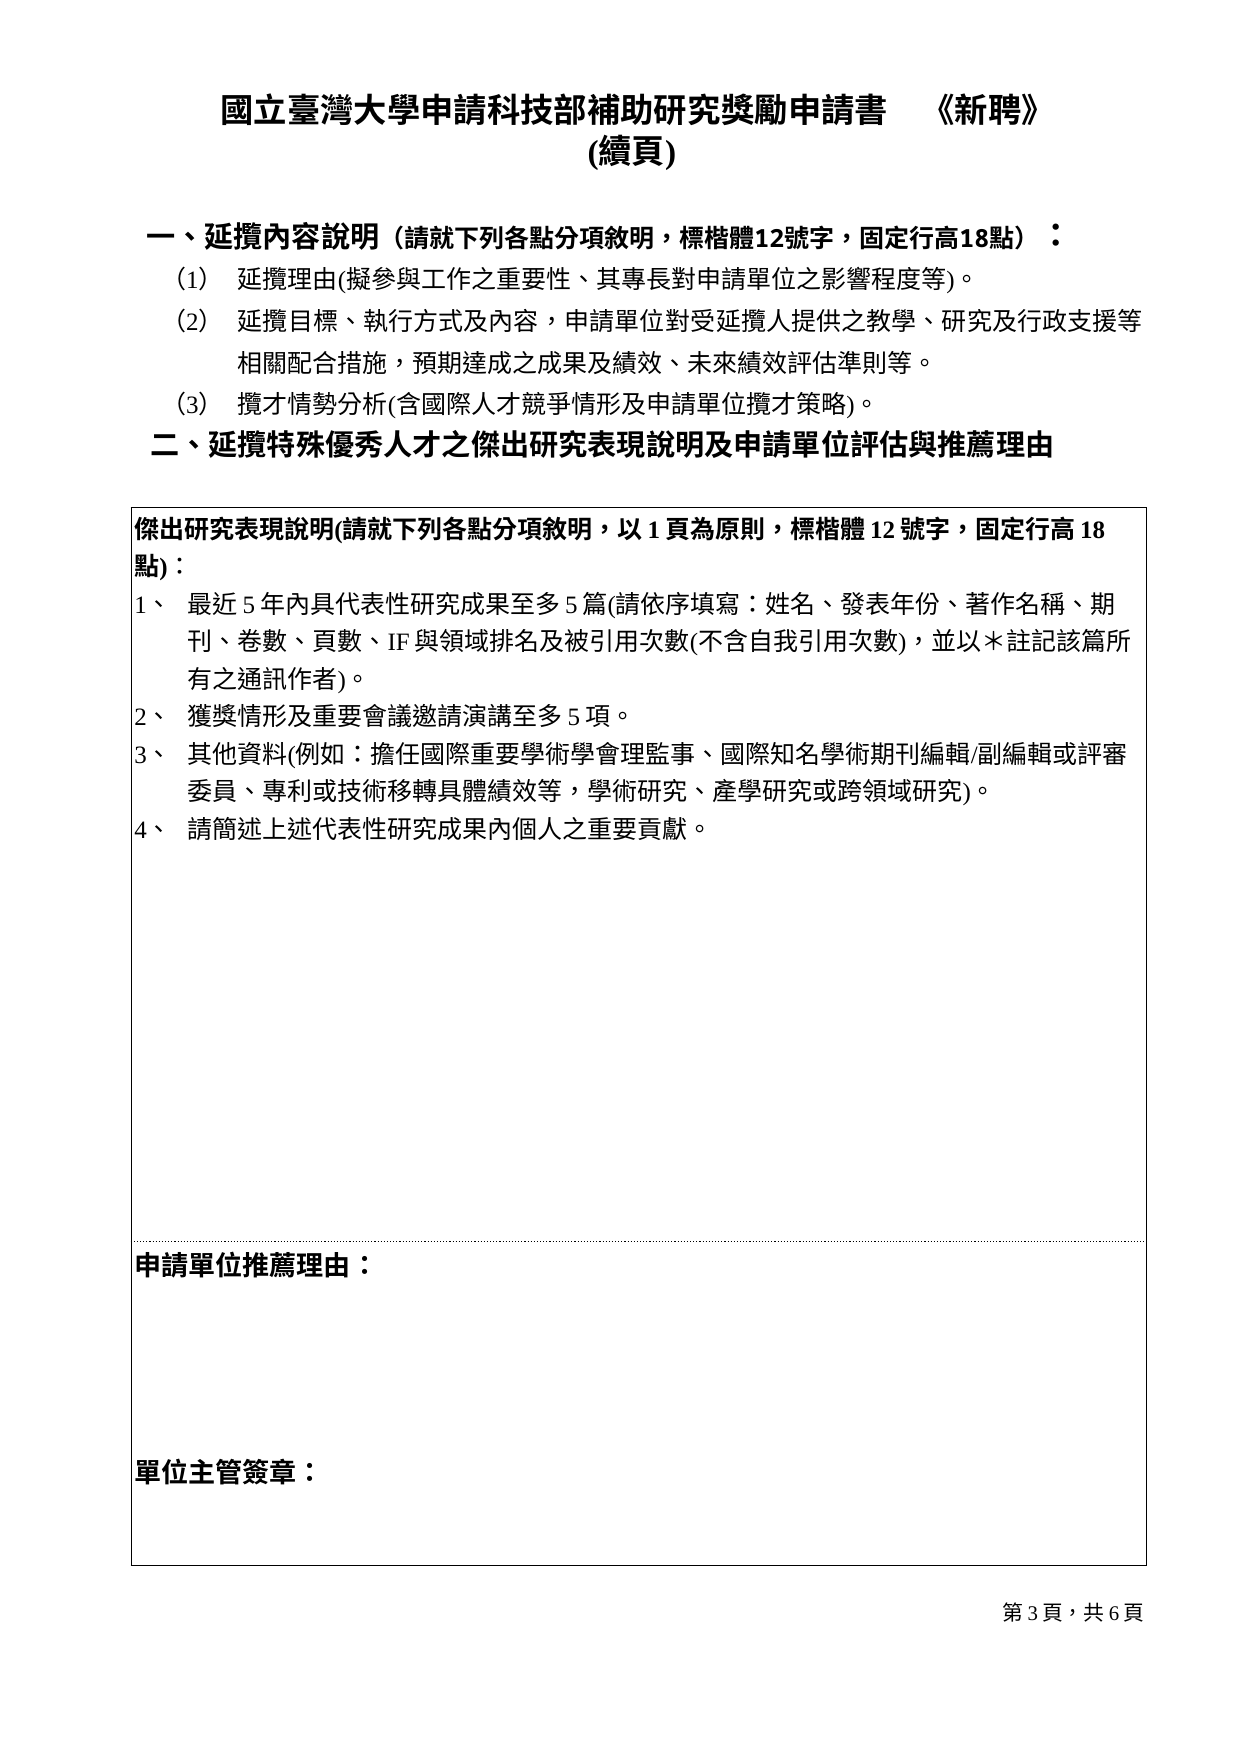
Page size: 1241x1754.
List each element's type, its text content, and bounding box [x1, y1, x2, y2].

list 延攬理由(擬參與工作之重要性、其專長對申請單位之影響程度等)。 [161, 255, 1144, 297]
text 一、延攬內容說明（請就下列各點分項敘明，標楷體12號字，固定行高18點）： [131, 214, 1144, 255]
text 國立臺灣大學申請科技部補助研究獎勵申請書 《新聘》 [131, 89, 1144, 130]
text (續頁) [131, 130, 1144, 172]
text 二、延攬特殊優秀人才之傑出研究表現說明及申請單位評估與推薦理由 [150, 422, 1144, 464]
list 延攬目標、執行方式及內容，申請單位對受延攬人提供之教學、研究及行政支援等相關配合措施，預期達成之成果及績效、未來績效評估準則等。 [161, 297, 1144, 380]
table_cell 傑出研究表現說明(請就下列各點分項敘明，以1頁為原則，標楷體12號字，固定行高18點)： 最近5年內具代表性研究成果至多5篇(請依序填寫：姓名、發表年份、著作名稱、期刊、卷數、頁數、IF與領域排名及被引用次數(不含自我引用次數)，並以＊註記該篇所有之通訊作者)。 獲獎情形及重要會議邀請演講至多5項。 其他資料(例如：擔任國際重要學術學會理監事、國際知名學術期刊編輯/副編輯或評審委員、專利或技術移轉具體績效等，學術研究、產學研究或跨領域研究)。 請簡述上述代表性研究成果內個人之重要貢獻。 [132, 508, 1146, 1241]
table_cell 申請單位推薦理由： 單位主管簽章： [132, 1241, 1146, 1565]
table_header [131, 464, 942, 507]
table_header [942, 464, 1147, 507]
list 攬才情勢分析(含國際人才競爭情形及申請單位攬才策略)。 [161, 380, 1144, 422]
